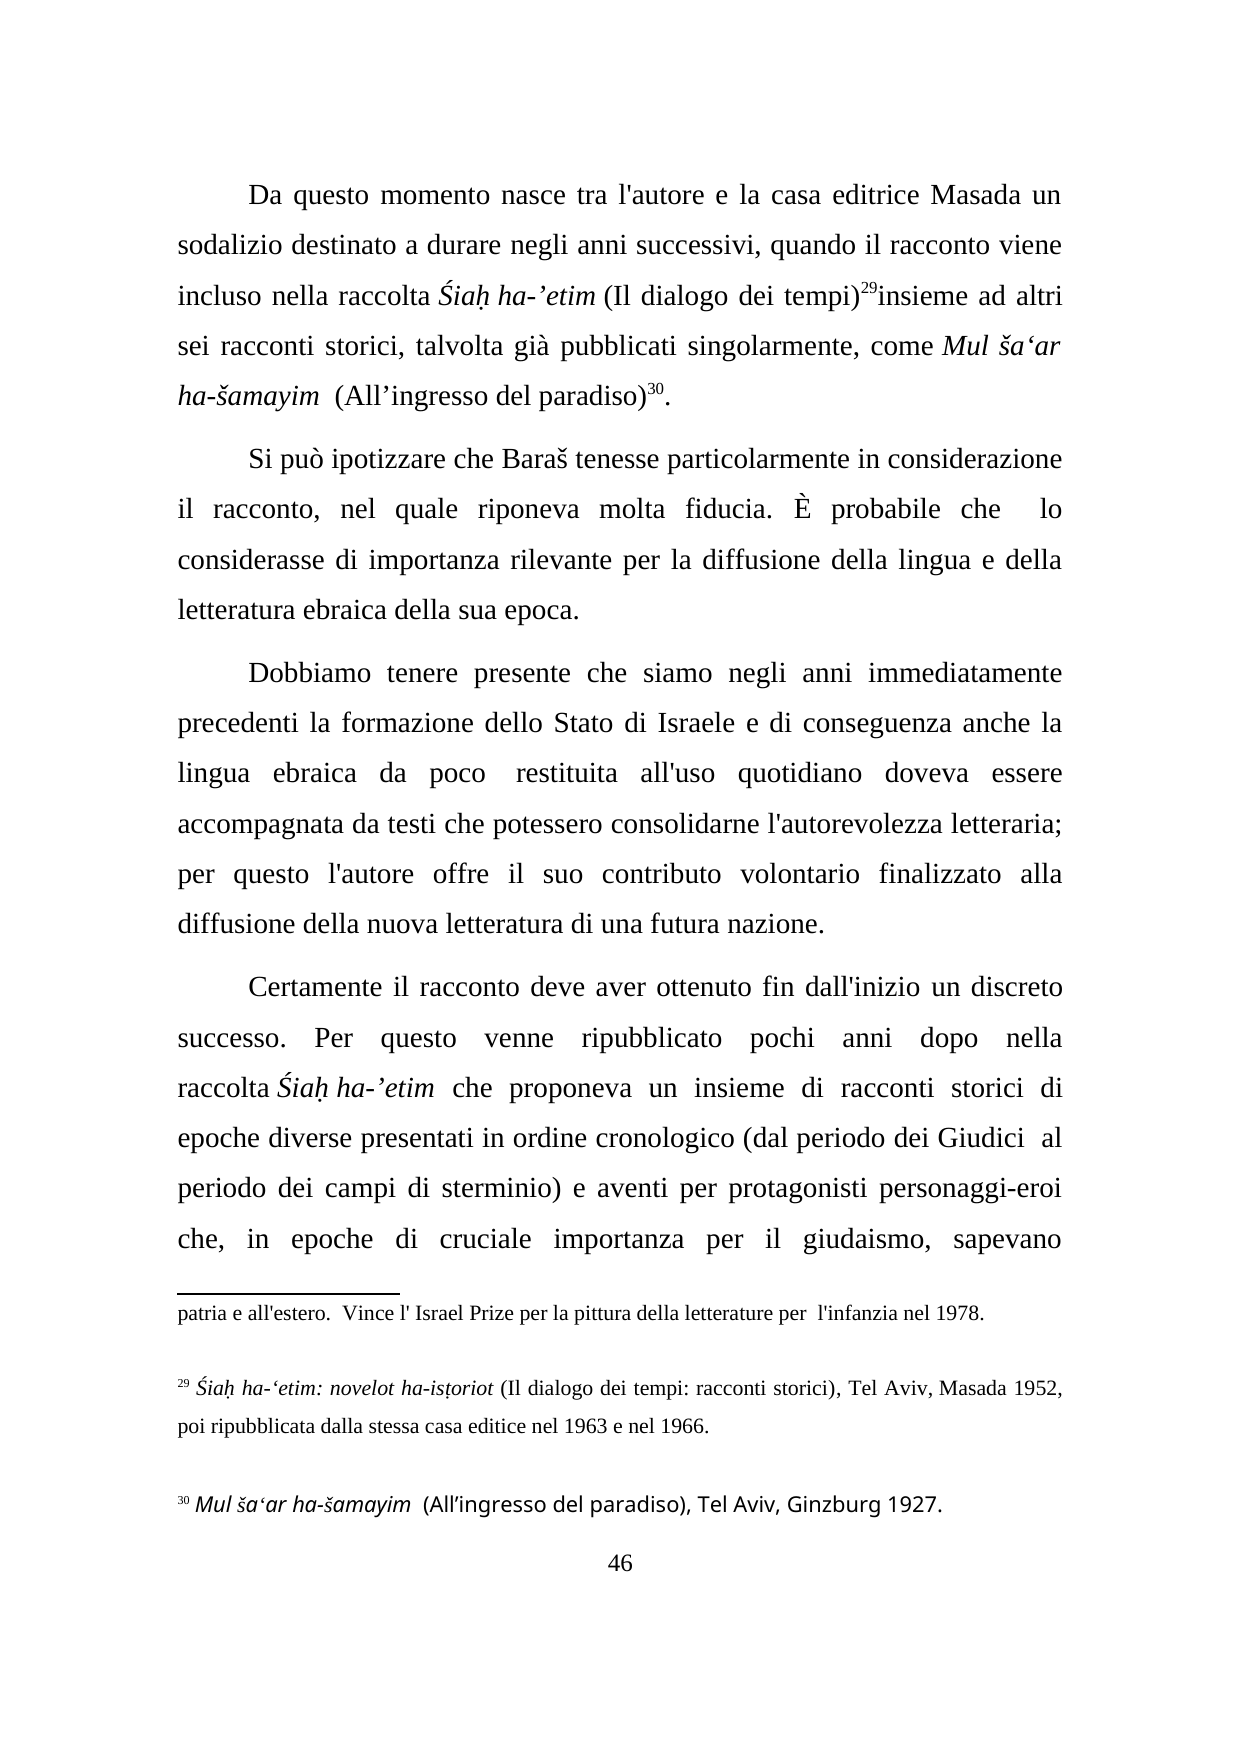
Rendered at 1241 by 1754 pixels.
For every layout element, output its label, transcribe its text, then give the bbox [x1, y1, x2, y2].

text Dobbiamo tenere presente che siamo negli anni immediatamente precedenti la formazione dello Stato di Israele e di conseguenza anche la lingua ebraica da poco restituita all'uso quotidiano doveva essere accompagnata da testi che potessero consolidarne l'autorevolezza letteraria; per questo l'autore offre il suo contributo volontario finalizzato alla diffusione della nuova letteratura di una futura nazione. [177, 655, 1063, 940]
text Si può ipotizzare che Baraš tenesse particolarmente in considerazione il racconto, nel quale riponeva molta fiducia. È probabile che lo considerasse di importanza rilevante per la diffusione della lingua e della letteratura ebraica della sua epoca. [177, 441, 1063, 626]
text Certamente il racconto deve aver ottenuto fin dall'inizio un discreto successo. Per questo venne ripubblicato pochi anni dopo nella raccolta Śiaḥ ha-’etim che proponeva un insieme di racconti storici di epoche diverse presentati in ordine cronologico (dal periodo dei Giudici al periodo dei campi di sterminio) e aventi per protagonisti personaggi-eroi che, in epoche di cruciale importanza per il giudaismo, sapevano [177, 969, 1063, 1254]
text Mul šaʻar ha-šamayim (All’ingresso del paradiso), Tel Aviv, Ginzburg 1927. [177, 1489, 1063, 1518]
text patria e all'estero. Vince l' Israel Prize per la pittura della letterature per l'infanzia nel 1978. [177, 1300, 1063, 1325]
text Śiaḥ ha-ʻetim: novelot ha-isṭoriot (Il dialogo dei tempi: racconti storici), Tel Aviv, Masada 1952, poi ripubblicata dalla stessa casa editice nel 1963 e nel 1966. [177, 1375, 1063, 1438]
text Da questo momento nasce tra l'autore e la casa editrice Masada un sodalizio destinato a durare negli anni successivi, quando il racconto viene incluso nella raccolta Śiaḥ ha-’etim (Il dialogo dei tempi)insieme ad altri sei racconti storici, talvolta già pubblicati singolarmente, come Mul šaʻar ha-šamayim (All’ingresso del paradiso). [177, 177, 1063, 412]
